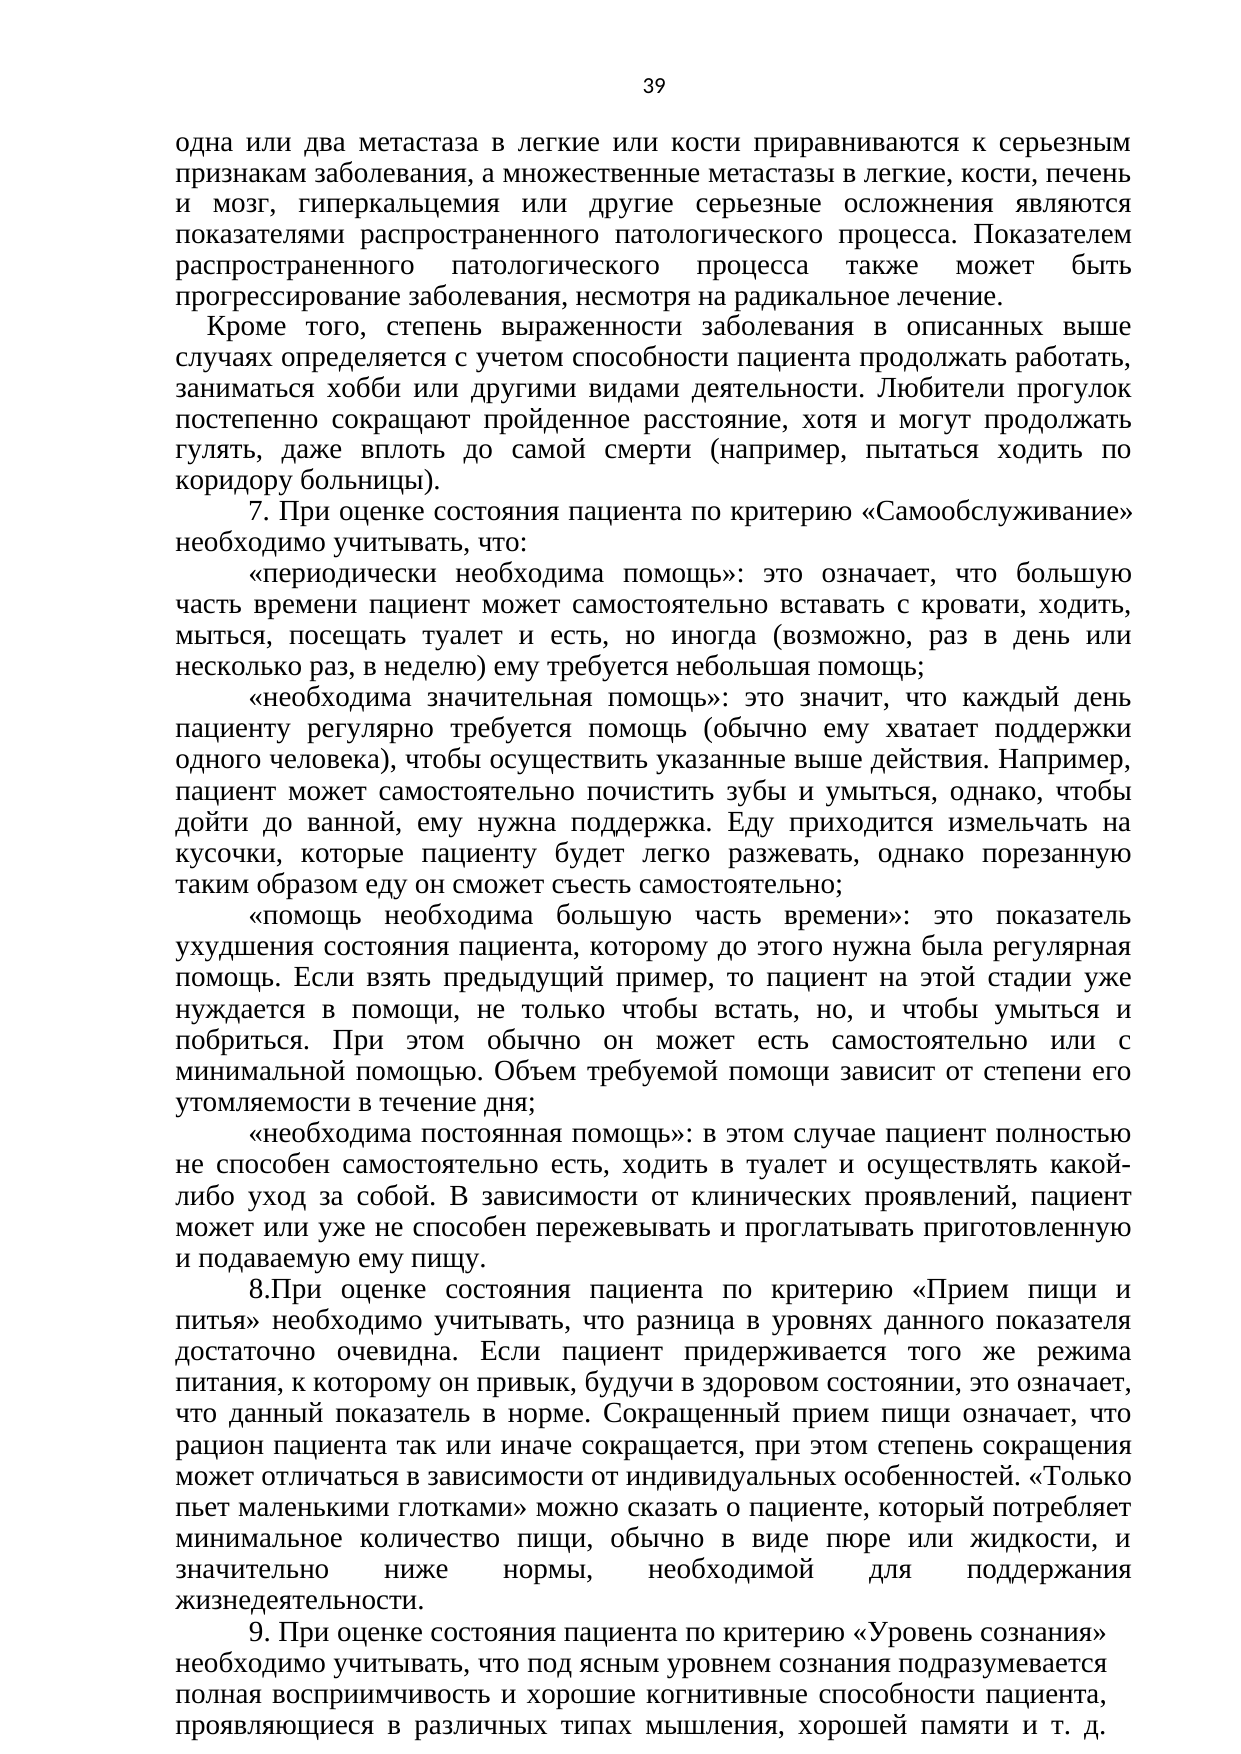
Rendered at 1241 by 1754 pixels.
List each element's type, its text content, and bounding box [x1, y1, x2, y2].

text «периодически необходима помощь»: это означает, что большую часть времени пациент может самостоятельно вставать с кровати, ходить, мыться, посещать туалет и есть, но иногда (возможно, раз в день или несколько раз, в неделю) ему требуется небольшая помощь; [175, 557, 1132, 682]
text 9. При оценке состояния пациента по критерию «Уровень сознания» необходимо учитывать, что под ясным уровнем сознания подразумевается полная восприимчивость и хорошие когнитивные способности пациента, проявляющиеся в различных типах мышления, хорошей памяти и т. д. [175, 1616, 1107, 1741]
text «необходима постоянная помощь»: в этом случае пациент полностью не способен самостоятельно есть, ходить в туалет и осуществлять какой-либо уход за собой. В зависимости от клинических проявлений, пациент может или уже не способен пережевывать и проглатывать приготовленную и подаваемую ему пищу. [175, 1118, 1132, 1273]
text 7. При оценке состояния пациента по критерию «Самообслуживание» необходимо учитывать, что: [175, 496, 1134, 557]
text «необходима значительная помощь»: это значит, что каждый день пациенту регулярно требуется помощь (обычно ему хватает поддержки одного человека), чтобы осуществить указанные выше действия. Например, пациент может самостоятельно почистить зубы и умыться, однако, чтобы дойти до ванной, ему нужна поддержка. Еду приходится измельчать на кусочки, которые пациенту будет легко разжевать, однако порезанную таким образом еду он сможет съесть самостоятельно; [175, 682, 1132, 900]
text 8.При оценке состояния пациента по критерию «Прием пищи и питья» необходимо учитывать, что разница в уровнях данного показателя достаточно очевидна. Если пациент придерживается того же режима питания, к которому он привык, будучи в здоровом состоянии, это означает, что данный показатель в норме. Сокращенный прием пищи означает, что рацион пациента так или иначе сокращается, при этом степень сокращения может отличаться в зависимости от индивидуальных особенностей. «Только пьет маленькими глотками» можно сказать о пациенте, который потребляет минимальное количество пищи, обычно в виде пюре или жидкости, и значительно ниже нормы, необходимой для поддержания жизнедеятельности. [175, 1273, 1132, 1616]
text Кроме того, степень выраженности заболевания в описанных выше случаях определяется с учетом способности пациента продолжать работать, заниматься хобби или другими видами деятельности. Любители прогулок постепенно сокращают пройденное расстояние, хотя и могут продолжать гулять, даже вплоть до самой смерти (например, пытаться ходить по коридору больницы). [175, 311, 1132, 496]
text «помощь необходима большую часть времени»: это показатель ухудшения состояния пациента, которому до этого нужна была регулярная помощь. Если взять предыдущий пример, то пациент на этой стадии уже нуждается в помощи, не только чтобы встать, но, и чтобы умыться и побриться. При этом обычно он может есть самостоятельно или с минимальной помощью. Объем требуемой помощи зависит от степени его утомляемости в течение дня; [175, 900, 1132, 1118]
text одна или два метастаза в легкие или кости приравниваются к серьезным признакам заболевания, а множественные метастазы в легкие, кости, печень и мозг, гиперкальцемия или другие серьезные осложнения являются показателями распространенного патологического процесса. Показателем распространенного патологического процесса также может быть прогрессирование заболевания, несмотря на радикальное лечение. [175, 127, 1132, 311]
